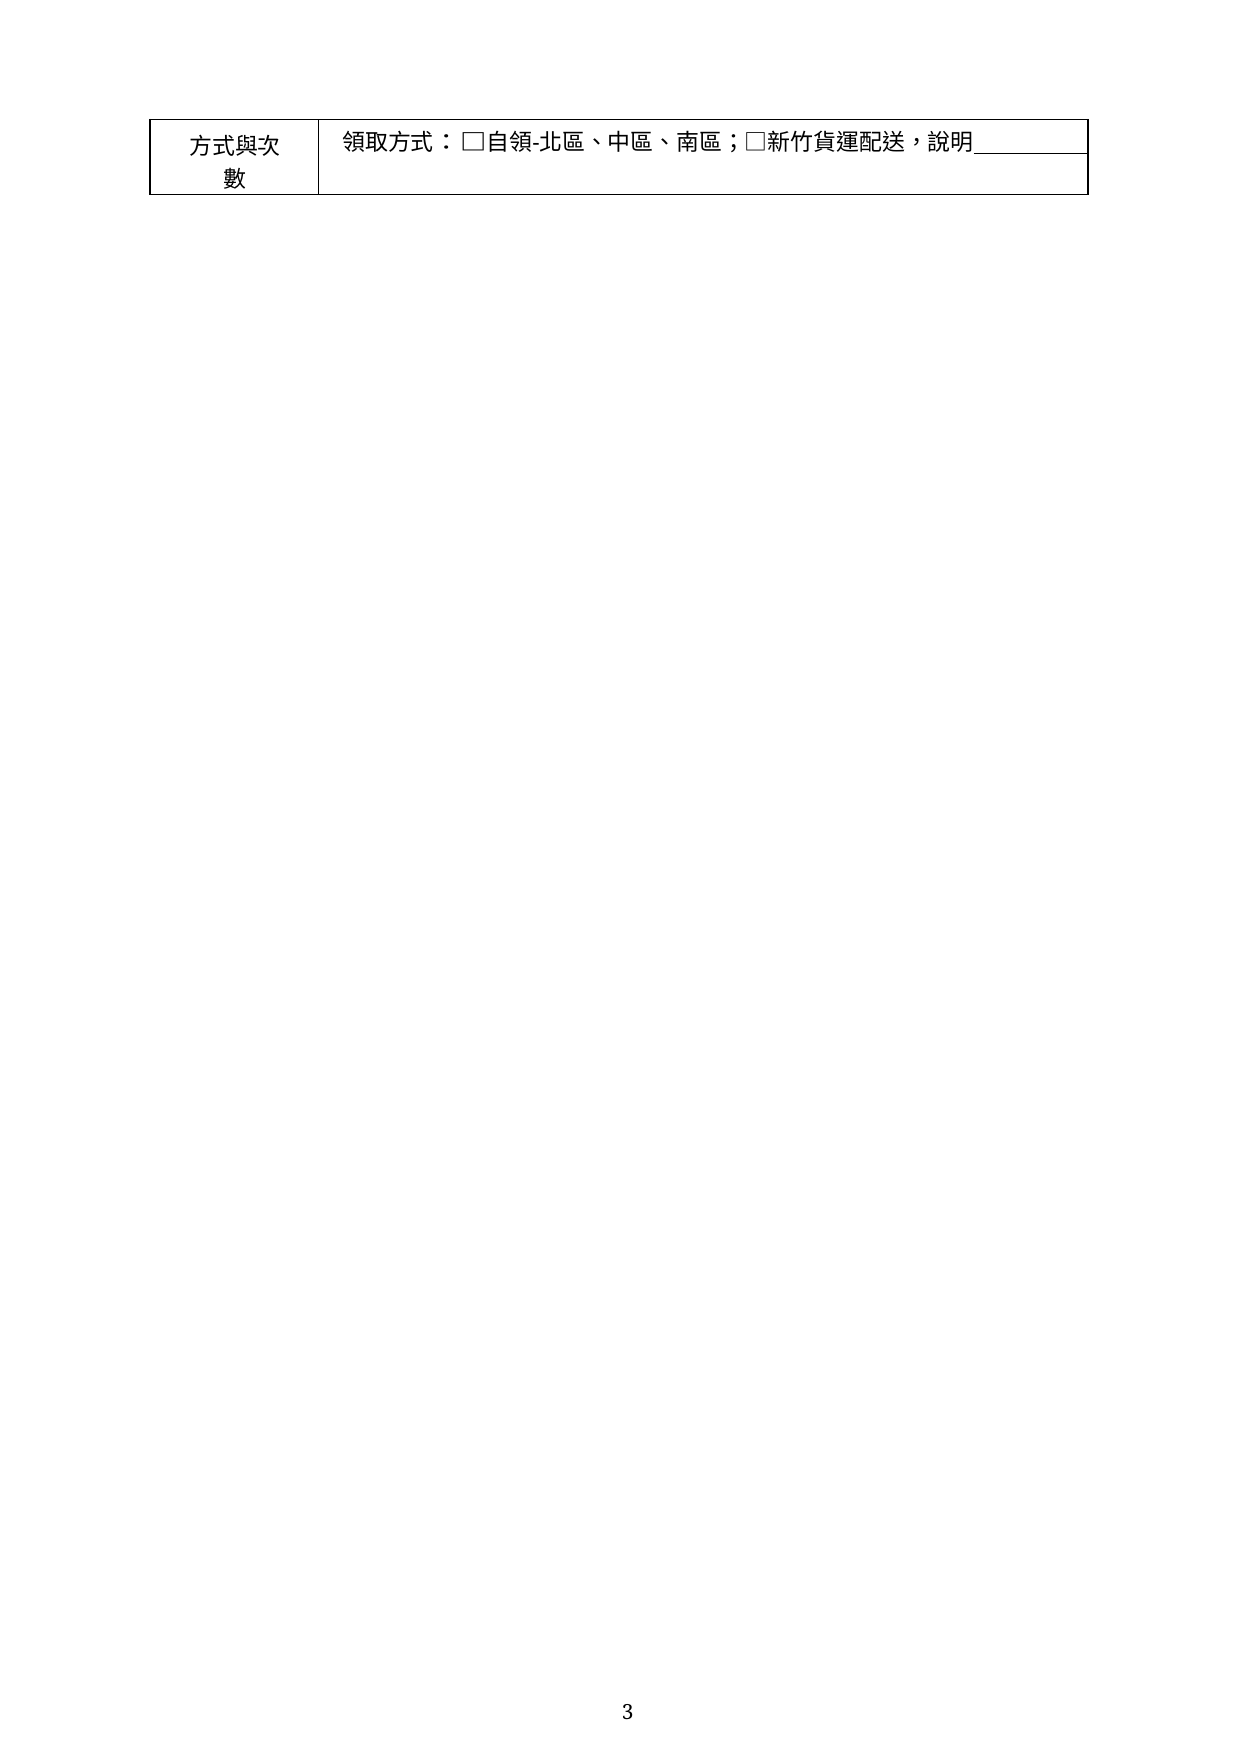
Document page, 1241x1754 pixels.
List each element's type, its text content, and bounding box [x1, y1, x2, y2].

table_cell 方式與次數 [151, 120, 318, 194]
table_cell 領取方式：□自領-北區、中區、南區；□新竹貨運配送，說明 [319, 120, 1087, 194]
